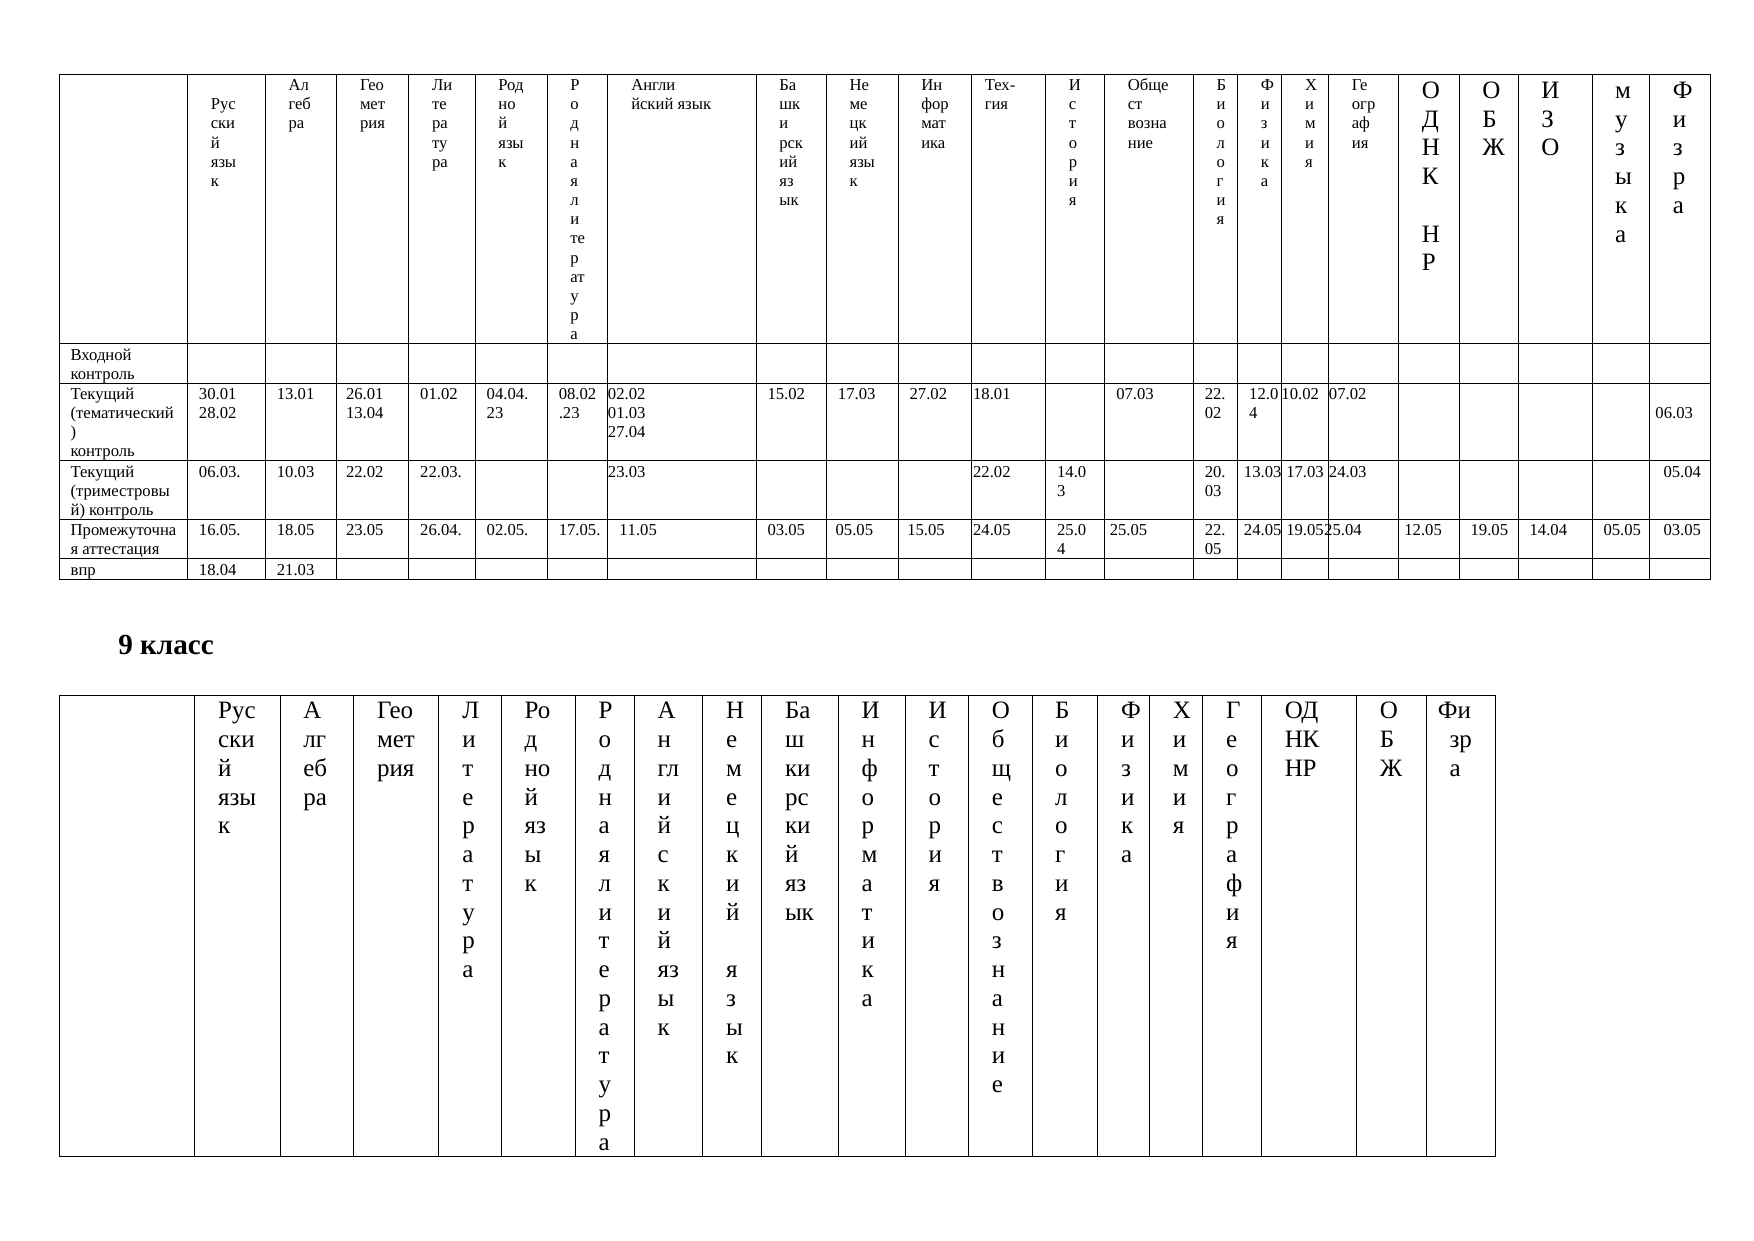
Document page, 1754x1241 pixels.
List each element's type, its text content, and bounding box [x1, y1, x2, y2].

table_cell 17.05. [548, 520, 607, 558]
table_cell 03.05 [757, 520, 826, 558]
table_cell 23.03 [608, 461, 756, 519]
table_cell Промежуточная аттестация [60, 520, 187, 558]
table_cell 07.03 [1105, 384, 1193, 460]
table_header Химия [1150, 696, 1202, 1156]
table_header Родная лите ратура [548, 75, 607, 343]
table_cell 05.05 [827, 520, 898, 558]
table_cell 26.04. [409, 520, 475, 558]
table_header Общест вознание [969, 696, 1032, 1156]
table_header Био логия [1033, 696, 1097, 1156]
table_cell [1519, 559, 1592, 578]
table_cell 12.04 [1238, 384, 1281, 460]
table_cell Входной контроль [60, 344, 187, 383]
table_cell 10.02 [1282, 384, 1328, 460]
table_cell [757, 461, 826, 519]
table_cell [548, 461, 607, 519]
table_cell 24.05 [1238, 520, 1281, 558]
table_cell [1282, 344, 1328, 383]
table_cell 18.01 [972, 384, 1045, 460]
table_cell 24.05 [972, 520, 1045, 558]
table_cell [1194, 559, 1237, 578]
table_cell 14.04 [1519, 520, 1592, 558]
table_cell 04.04.23 [476, 384, 547, 460]
table_cell [757, 559, 826, 578]
table_header Немецкий язык [827, 75, 898, 343]
table_cell [899, 461, 971, 519]
table_header Лите ра тура [439, 696, 501, 1156]
table_cell [827, 559, 898, 578]
table_cell [1046, 384, 1104, 460]
table_cell 25.04 [1329, 520, 1398, 558]
table_cell [608, 559, 756, 578]
table_header Англ ийский язык [635, 696, 702, 1156]
table_cell 03.05 [1650, 520, 1710, 558]
table_header Родная лите ратура [576, 696, 634, 1156]
table_cell [1460, 384, 1518, 460]
table_cell [1194, 344, 1237, 383]
table_cell [972, 344, 1045, 383]
table_cell [476, 559, 547, 578]
table_cell 05.04 [1650, 461, 1710, 519]
table_cell [1238, 559, 1281, 578]
table_cell [1460, 559, 1518, 578]
table_header Физика [1238, 75, 1281, 343]
table_cell [1238, 344, 1281, 383]
table_header Алгебра [266, 75, 336, 343]
table_header ОДНК НР [1399, 75, 1459, 343]
table_cell [1399, 559, 1459, 578]
table_header ОБЖ [1460, 75, 1518, 343]
table_cell 15.05 [899, 520, 971, 558]
table_cell [1593, 344, 1649, 383]
table_cell 20.03 [1194, 461, 1237, 519]
table_header [60, 696, 194, 1156]
table_header ОДНК НР [1262, 696, 1356, 1156]
text 9 класс [118, 627, 1636, 661]
table_cell 21.03 [266, 559, 336, 578]
table_cell 14.03 [1046, 461, 1104, 519]
table_cell [1046, 559, 1104, 578]
table_cell [1399, 344, 1459, 383]
table_cell [1519, 344, 1592, 383]
table_cell [1329, 344, 1398, 383]
table_cell впр [60, 559, 187, 578]
table_header Исто рия [906, 696, 968, 1156]
table_header Литература [409, 75, 475, 343]
table_cell [1105, 559, 1193, 578]
table_cell 13.03 [1238, 461, 1281, 519]
table_header [60, 75, 187, 343]
table_cell 18.04 [188, 559, 265, 578]
table_cell [608, 344, 756, 383]
table_cell 05.05 [1593, 520, 1649, 558]
table_header Алгебра [281, 696, 353, 1156]
table_header Башки рский язык [762, 696, 838, 1156]
table_cell [827, 461, 898, 519]
table_cell [1519, 384, 1592, 460]
table_cell 26.01 13.04 [337, 384, 408, 460]
table_cell [1282, 559, 1328, 578]
table_cell 22.03. [409, 461, 475, 519]
table_cell 24.03 [1329, 461, 1398, 519]
table_cell 06.03. [188, 461, 265, 519]
table_header Геометрия [337, 75, 408, 343]
table_header ОБЖ [1357, 696, 1426, 1156]
table_cell [409, 344, 475, 383]
table_cell 22.05 [1194, 520, 1237, 558]
table_cell 17.03 [1282, 461, 1328, 519]
table_header Химия [1282, 75, 1328, 343]
table_cell 02.02 01.03 27.04 [608, 384, 756, 460]
table_cell 17.03 [827, 384, 898, 460]
table_header Родной язык [476, 75, 547, 343]
table_header Русский язык [188, 75, 265, 343]
table_header Физика [1098, 696, 1149, 1156]
table_cell [1650, 344, 1710, 383]
table_cell [337, 344, 408, 383]
table_cell Текущий (триместровый) контроль [60, 461, 187, 519]
table_cell [266, 344, 336, 383]
table_cell [1460, 461, 1518, 519]
table_header Биология [1194, 75, 1237, 343]
table_cell 07.02 [1329, 384, 1398, 460]
table_header Неме цкий язык [703, 696, 761, 1156]
table_cell 06.03 [1650, 384, 1710, 460]
table_cell [1046, 344, 1104, 383]
table_cell Текущий (тематический) контроль [60, 384, 187, 460]
table_cell [1460, 344, 1518, 383]
table_header Физра [1427, 696, 1495, 1156]
table_cell [1329, 559, 1398, 578]
table_cell 16.05. [188, 520, 265, 558]
table_header Инфор матика [899, 75, 971, 343]
table_cell [1399, 461, 1459, 519]
table_cell 25.05 [1105, 520, 1193, 558]
table_cell [476, 344, 547, 383]
table_header Башки рский язык [757, 75, 826, 343]
table_cell [1593, 559, 1649, 578]
table_header Тех-гия [972, 75, 1045, 343]
table_header Гео метрия [354, 696, 438, 1156]
table_cell 23.05 [337, 520, 408, 558]
table_header ИЗО [1519, 75, 1592, 343]
table_cell 02.05. [476, 520, 547, 558]
table_header Физра [1650, 75, 1710, 343]
table_header Род ной язык [502, 696, 575, 1156]
table_header Геог рафия [1203, 696, 1261, 1156]
table_cell [476, 461, 547, 519]
table_cell 22.02 [972, 461, 1045, 519]
table_cell [1593, 461, 1649, 519]
table_cell 13.01 [266, 384, 336, 460]
table_cell 30.01 28.02 [188, 384, 265, 460]
table_header музыка [1593, 75, 1649, 343]
table_cell 01.02 [409, 384, 475, 460]
table_cell [899, 559, 971, 578]
table_cell [188, 344, 265, 383]
table_cell [899, 344, 971, 383]
table_cell [972, 559, 1045, 578]
table_cell 25.04 [1046, 520, 1104, 558]
table_cell [1105, 344, 1193, 383]
table_cell [1399, 384, 1459, 460]
table_header История [1046, 75, 1104, 343]
table_cell 19.05 [1282, 520, 1328, 558]
table_cell [1650, 559, 1710, 578]
table_cell [548, 559, 607, 578]
table_cell 10.03 [266, 461, 336, 519]
table_cell [827, 344, 898, 383]
table_header Русский язык [195, 696, 280, 1156]
table_cell 08.02.23 [548, 384, 607, 460]
table_cell 27.02 [899, 384, 971, 460]
table_cell [409, 559, 475, 578]
table_cell 22.02 [1194, 384, 1237, 460]
table_cell 15.02 [757, 384, 826, 460]
table_header География [1329, 75, 1398, 343]
table_header Англи йский язык [608, 75, 756, 343]
table_cell 22.02 [337, 461, 408, 519]
table_cell 18.05 [266, 520, 336, 558]
table_cell [1593, 384, 1649, 460]
table_cell 11.05 [608, 520, 756, 558]
table_header Инфор матика [839, 696, 905, 1156]
table_header Общест вознание [1105, 75, 1193, 343]
table_cell [337, 559, 408, 578]
table_cell [548, 344, 607, 383]
table_cell 12.05 [1399, 520, 1459, 558]
table_cell [1105, 461, 1193, 519]
table_cell [757, 344, 826, 383]
table_cell [1519, 461, 1592, 519]
table_cell 19.05 [1460, 520, 1518, 558]
